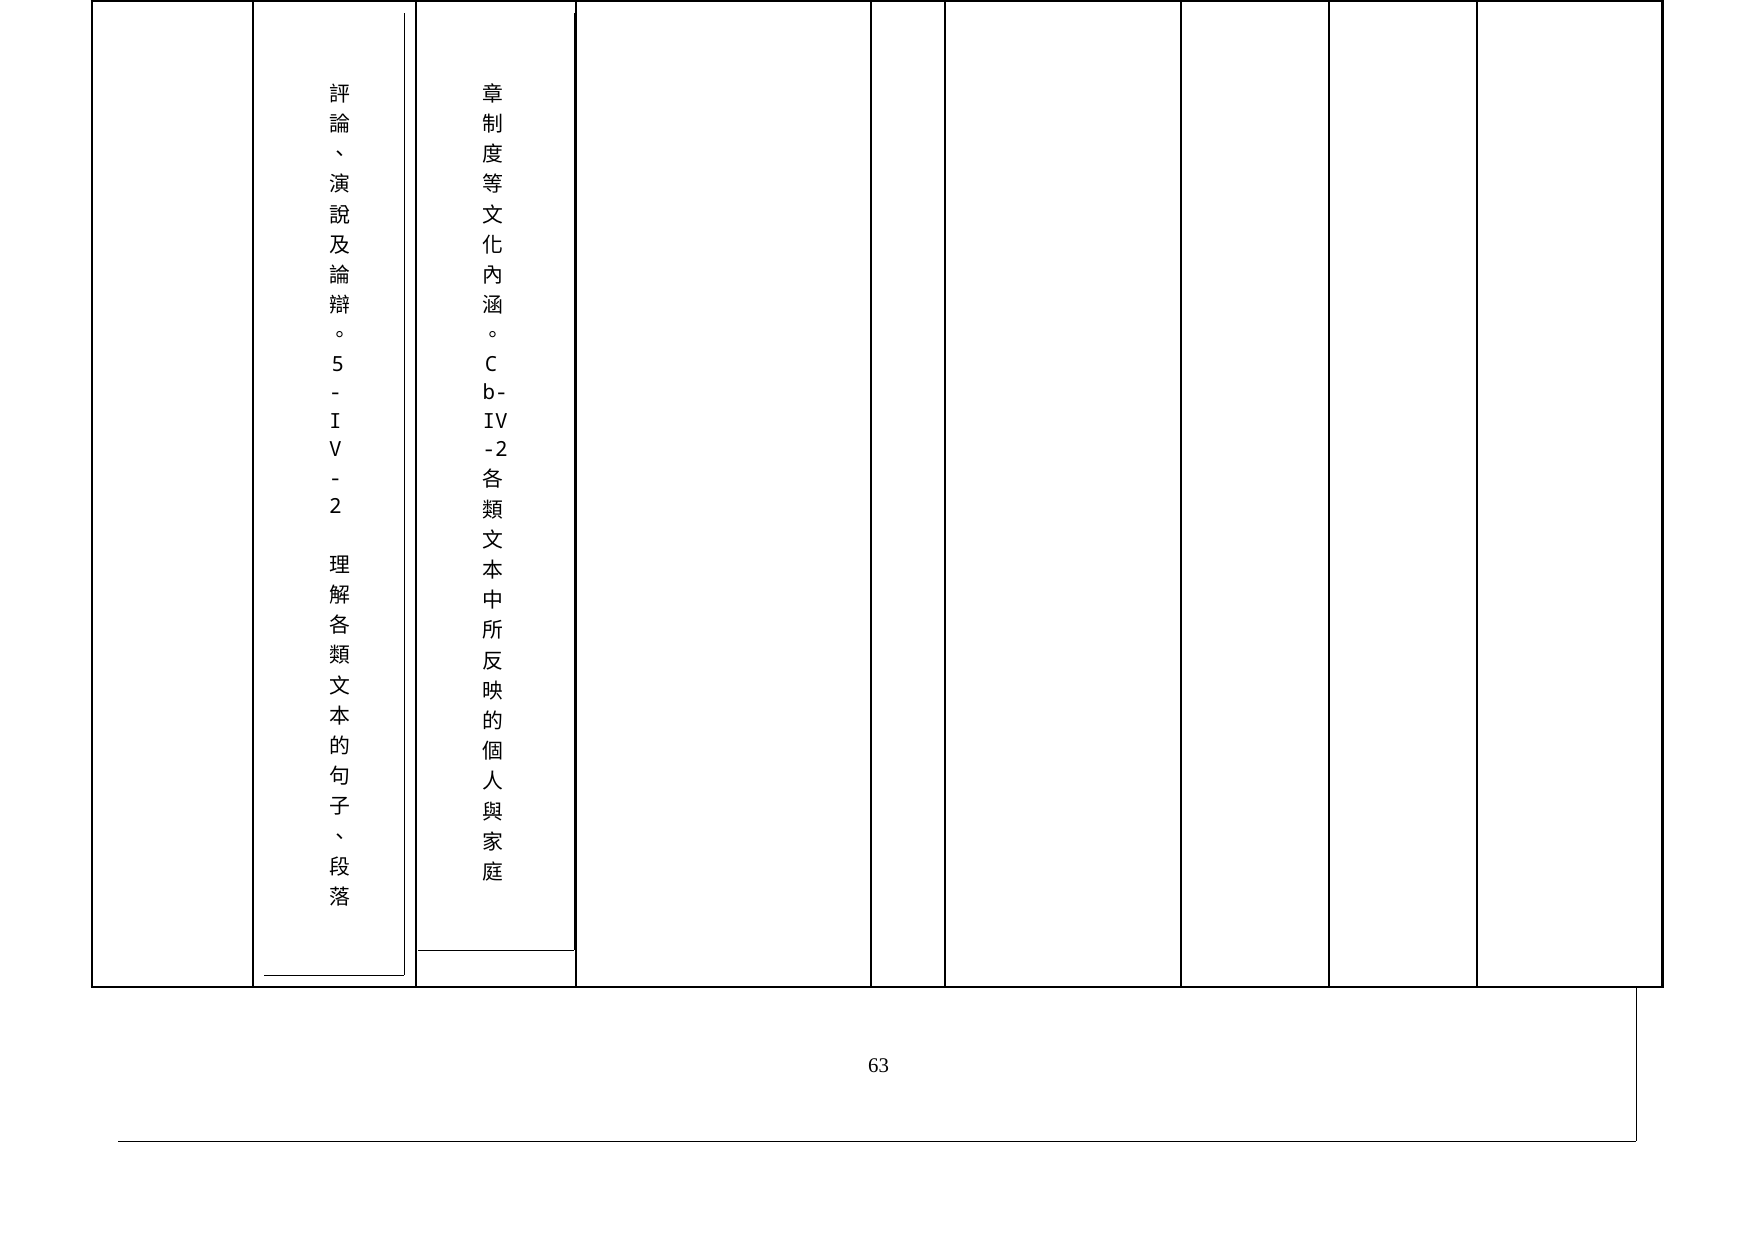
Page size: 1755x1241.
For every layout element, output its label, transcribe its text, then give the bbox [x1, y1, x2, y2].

table_cell [1330, 2, 1476, 986]
table_cell 評論、演說及論辯。 5-IV-2 理解各類文本的句子、段落 [254, 2, 415, 986]
table_cell [1182, 2, 1328, 986]
table_cell [946, 2, 1180, 986]
table_cell [577, 2, 870, 986]
table_cell [872, 2, 944, 986]
table_cell 章制度等文化內涵。 Cb-IV-2 各類文本中所反映的個人與家庭 [417, 2, 575, 986]
table_cell [1478, 2, 1661, 986]
table_cell [93, 2, 252, 986]
